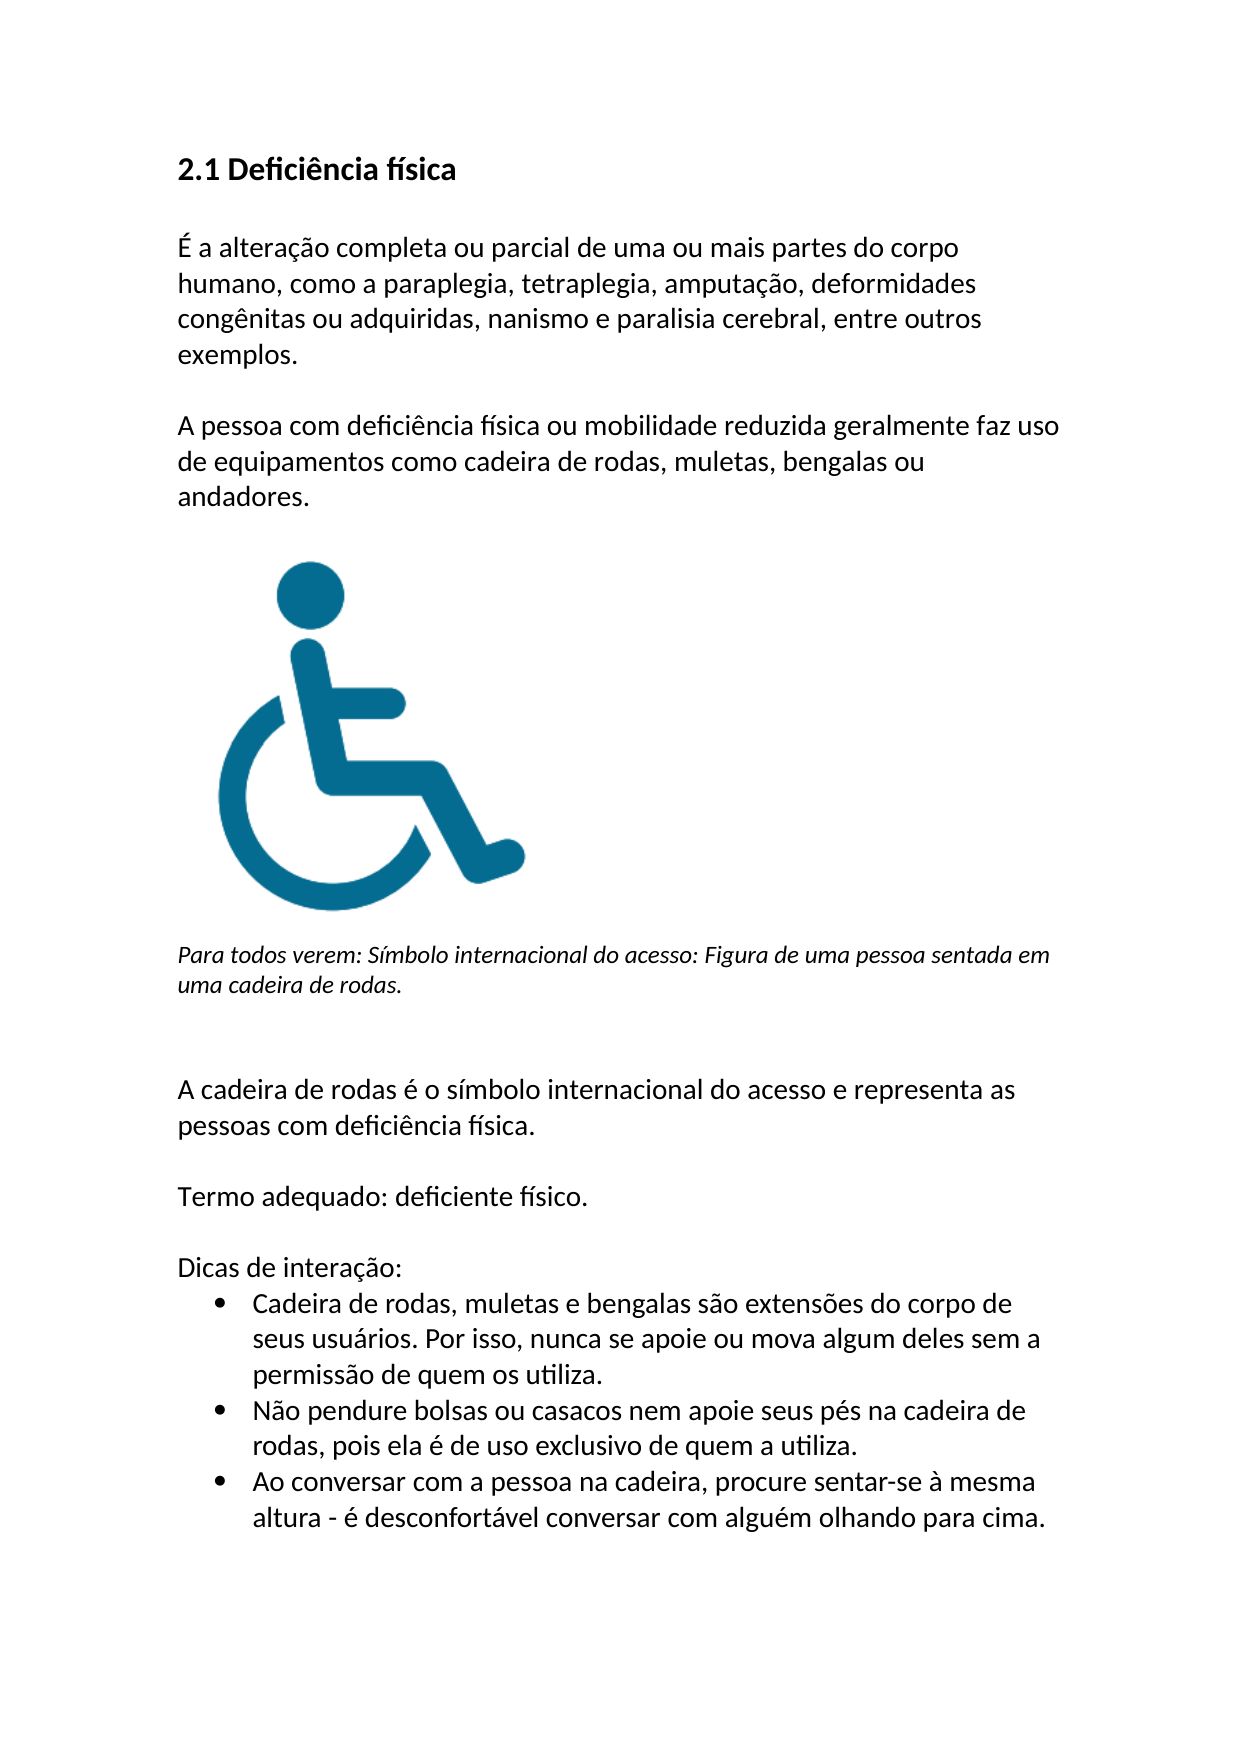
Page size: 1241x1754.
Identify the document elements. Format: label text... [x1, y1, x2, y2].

text É a alteração completa ou parcial de uma ou mais partes do corpo humano, como a paraplegia, tetraplegia, amputação, deformidades congênitas ou adquiridas, nanismo e paralisia cerebral, entre outros exemplos. [177, 229, 1063, 372]
text 2.1 Deficiência física [177, 148, 1063, 188]
text Dicas de interação: [177, 1249, 1063, 1285]
text Para todos verem: Símbolo internacional do acesso: Figura de uma pessoa sentada em uma cadeira de rodas. [177, 939, 1063, 1000]
text Termo adequado: deficiente físico. [177, 1178, 1063, 1214]
text A pessoa com deficiência física ou mobilidade reduzida geralmente faz uso de equipamentos como cadeira de rodas, muletas, bengalas ou andadores. [177, 407, 1063, 514]
text A cadeira de rodas é o símbolo internacional do acesso e representa as pessoas com deficiência física. [177, 1071, 1063, 1142]
list Não pendure bolsas ou casacos nem apoie seus pés na cadeira de rodas, pois ela é de uso exclusivo de quem a utiliza. [215, 1392, 1063, 1463]
list Ao conversar com a pessoa na cadeira, procure sentar-se à mesma altura - é desconfortável conversar com alguém olhando para cima. [215, 1463, 1063, 1534]
list Cadeira de rodas, muletas e bengalas são extensões do corpo de seus usuários. Por isso, nunca se apoie ou mova algum deles sem a permissão de quem os utiliza. [215, 1285, 1063, 1392]
